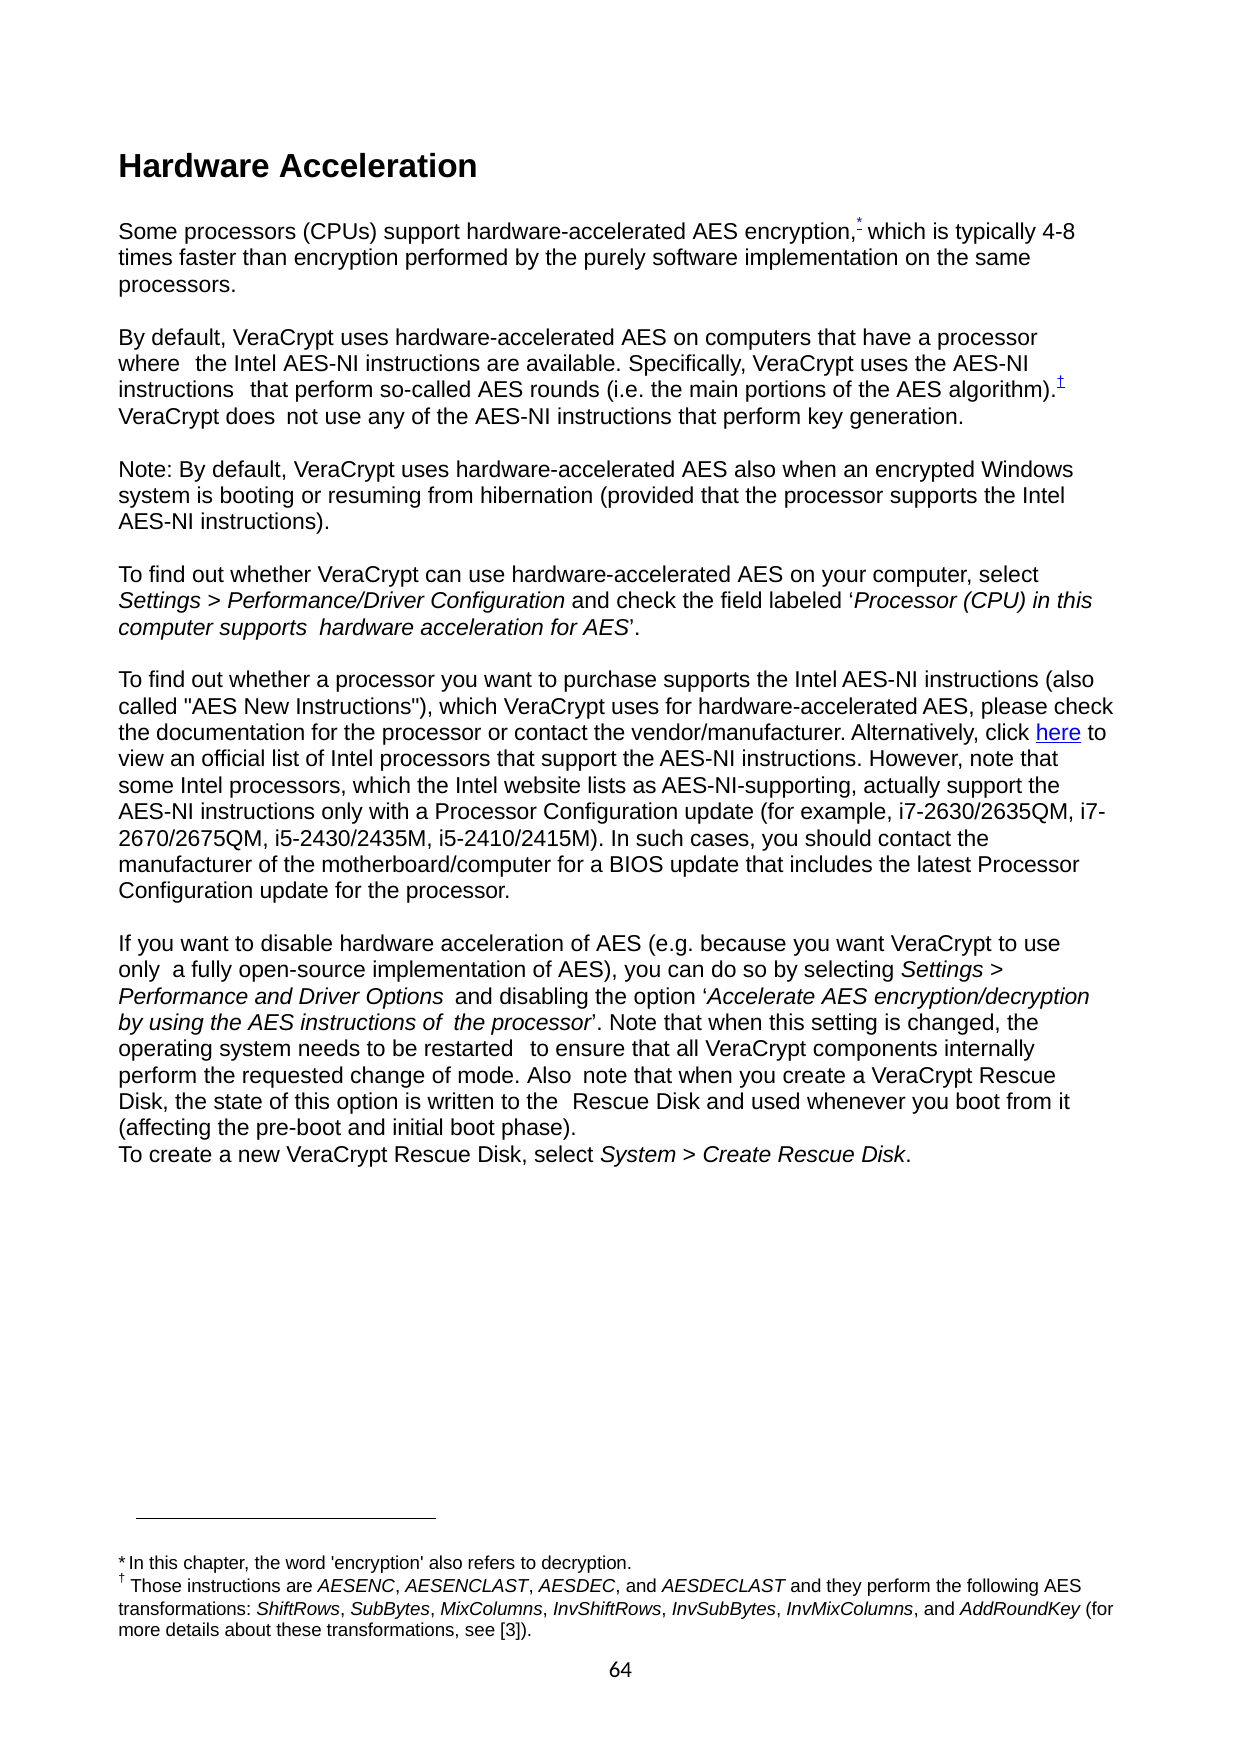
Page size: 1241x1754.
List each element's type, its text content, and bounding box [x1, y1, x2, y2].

text Some processors (CPUs) support hardware-accelerated AES encryption,* which is typically 4-8 times faster than encryption performed by the purely software implementation on the same processors. [118, 214, 1109, 297]
text To create a new VeraCrypt Rescue Disk, select System > Create Rescue Disk. [118, 1141, 958, 1167]
subtitle Hardware Acceleration [118, 146, 1134, 184]
text † Those instructions are AESENC, AESENCLAST, AESDEC, and AESDECLAST and they perform the following AES [118, 1574, 1134, 1598]
text Note: By default, VeraCrypt uses hardware-accelerated AES also when an encrypted Windows system is booting or resuming from hibernation (provided that the processor supports the Intel AES-NI instructions). [118, 456, 1078, 534]
list In this chapter, the word 'encryption' also refers to decryption. [118, 1551, 1134, 1574]
text If you want to disable hardware acceleration of AES (e.g. because you want VeraCrypt to use only a fully open-source implementation of AES), you can do so by selecting Settings > Performance and Driver Options and disabling the option ‘Accelerate AES encryption/decryption by using the AES instructions of the processor’. Note that when this setting is changed, the operating system needs to be restarted to ensure that all VeraCrypt components internally perform the requested change of mode. Also note that when you create a VeraCrypt Rescue Disk, the state of this option is written to the Rescue Disk and used whenever you boot from it (affecting the pre-boot and initial boot phase). [118, 930, 1101, 1141]
text By default, VeraCrypt uses hardware-accelerated AES on computers that have a processor where the Intel AES-NI instructions are available. Specifically, VeraCrypt uses the AES-NI instructions that perform so-called AES rounds (i.e. the main portions of the AES algorithm).† VeraCrypt does not use any of the AES-NI instructions that perform key generation. [118, 324, 1101, 429]
text To find out whether VeraCrypt can use hardware-accelerated AES on your computer, select Settings > Performance/Driver Configuration and check the field labeled ‘Processor (CPU) in this computer supports hardware acceleration for AES’. [118, 561, 1111, 640]
text transformations: ShiftRows, SubBytes, MixColumns, InvShiftRows, InvSubBytes, InvMixColumns, and AddRoundKey (for more details about these transformations, see [3]). [118, 1598, 1114, 1641]
text To find out whether a processor you want to purchase supports the Intel AES-NI instructions (also called "AES New Instructions"), which VeraCrypt uses for hardware-accelerated AES, please check the documentation for the processor or contact the vendor/manufacturer. Alternatively, click here to view an official list of Intel processors that support the AES-NI instructions. However, note that some Intel processors, which the Intel website lists as AES-NI-supporting, actually support the AES-NI instructions only with a Processor Configuration update (for example, i7-2630/2635QM, i7-2670/2675QM, i5-2430/2435M, i5-2410/2415M). In such cases, you should contact the manufacturer of the motherboard/computer for a BIOS update that includes the latest Processor Configuration update for the processor. [118, 666, 1114, 903]
